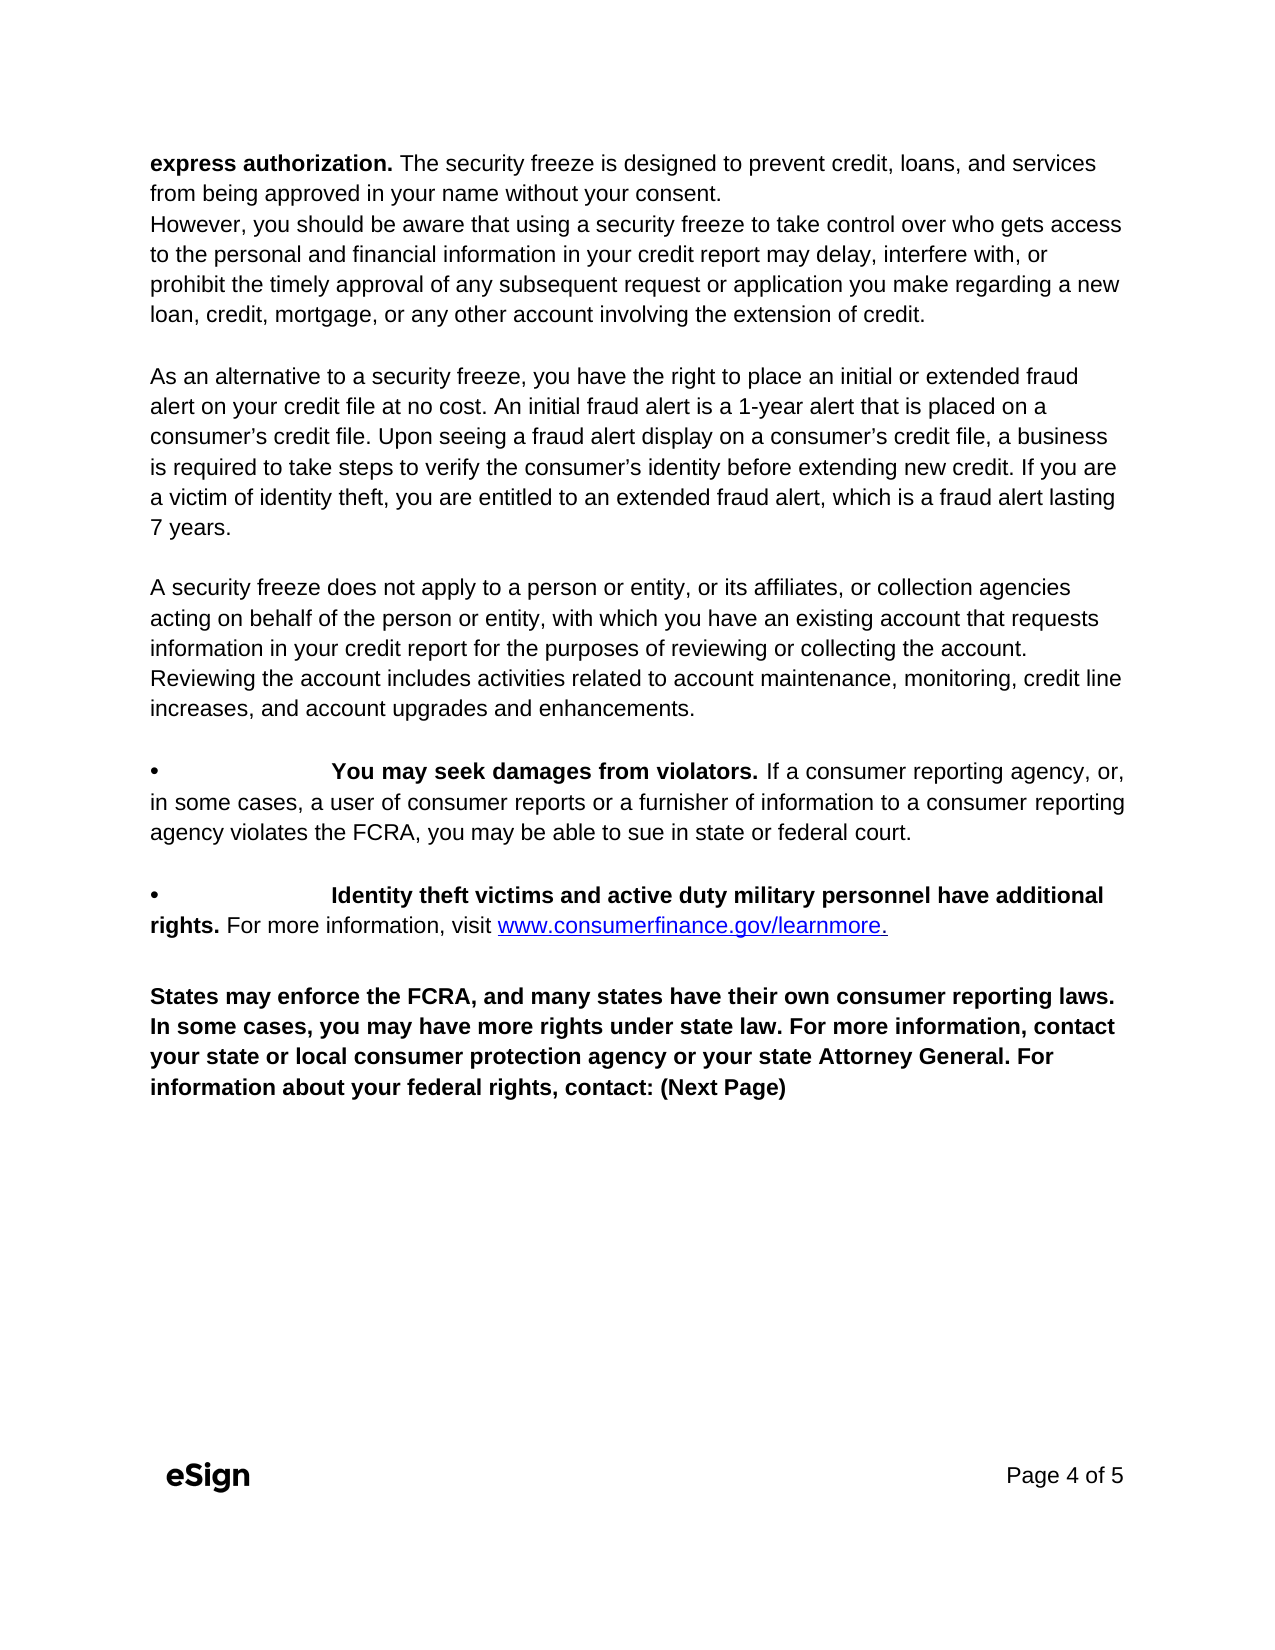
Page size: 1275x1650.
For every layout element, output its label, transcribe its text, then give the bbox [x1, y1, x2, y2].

list You may seek damages from violators. If a consumer reporting agency, or, in some cases, a user of consumer reports or a furnisher of information to a consumer reporting agency violates the FCRA, you may be able to sue in state or federal court. [150, 756, 1125, 845]
text However, you should be aware that using a security freeze to take control over who gets access to the personal and financial information in your credit report may delay, interfere with, or prohibit the timely approval of any subsequent request or application you make regarding a new loan, credit, mortgage, or any other account involving the extension of credit. [150, 211, 1125, 328]
text As an alternative to a security freeze, you have the right to place an initial or extended fraud alert on your credit file at no cost. An initial fraud alert is a 1-year alert that is placed on a consumer’s credit file. Upon seeing a fraud alert display on a consumer’s credit file, a business is required to take steps to verify the consumer’s identity before extending new credit. If you are a victim of identity theft, you are entitled to an extended fraud alert, which is a fraud alert lasting 7 years. [150, 363, 1125, 540]
text A security freeze does not apply to a person or entity, or its affiliates, or collection agencies acting on behalf of the person or entity, with which you have an existing account that requests information in your credit report for the purposes of reviewing or collecting the account. Reviewing the account includes activities related to account maintenance, monitoring, credit line increases, and account upgrades and enhancements. [150, 574, 1125, 722]
text States may enforce the FCRA, and many states have their own consumer reporting laws. In some cases, you may have more rights under state law. For more information, contact your state or local consumer protection agency or your state Attorney General. For information about your federal rights, contact: (Next Page) [150, 983, 1125, 1100]
list Identity theft victims and active duty military personnel have additional rights. For more information, visit www.consumerfinance.gov/learnmore. [150, 880, 1125, 939]
text express authorization. The security freeze is designed to prevent credit, loans, and services from being approved in your name without your consent. [150, 150, 1125, 207]
